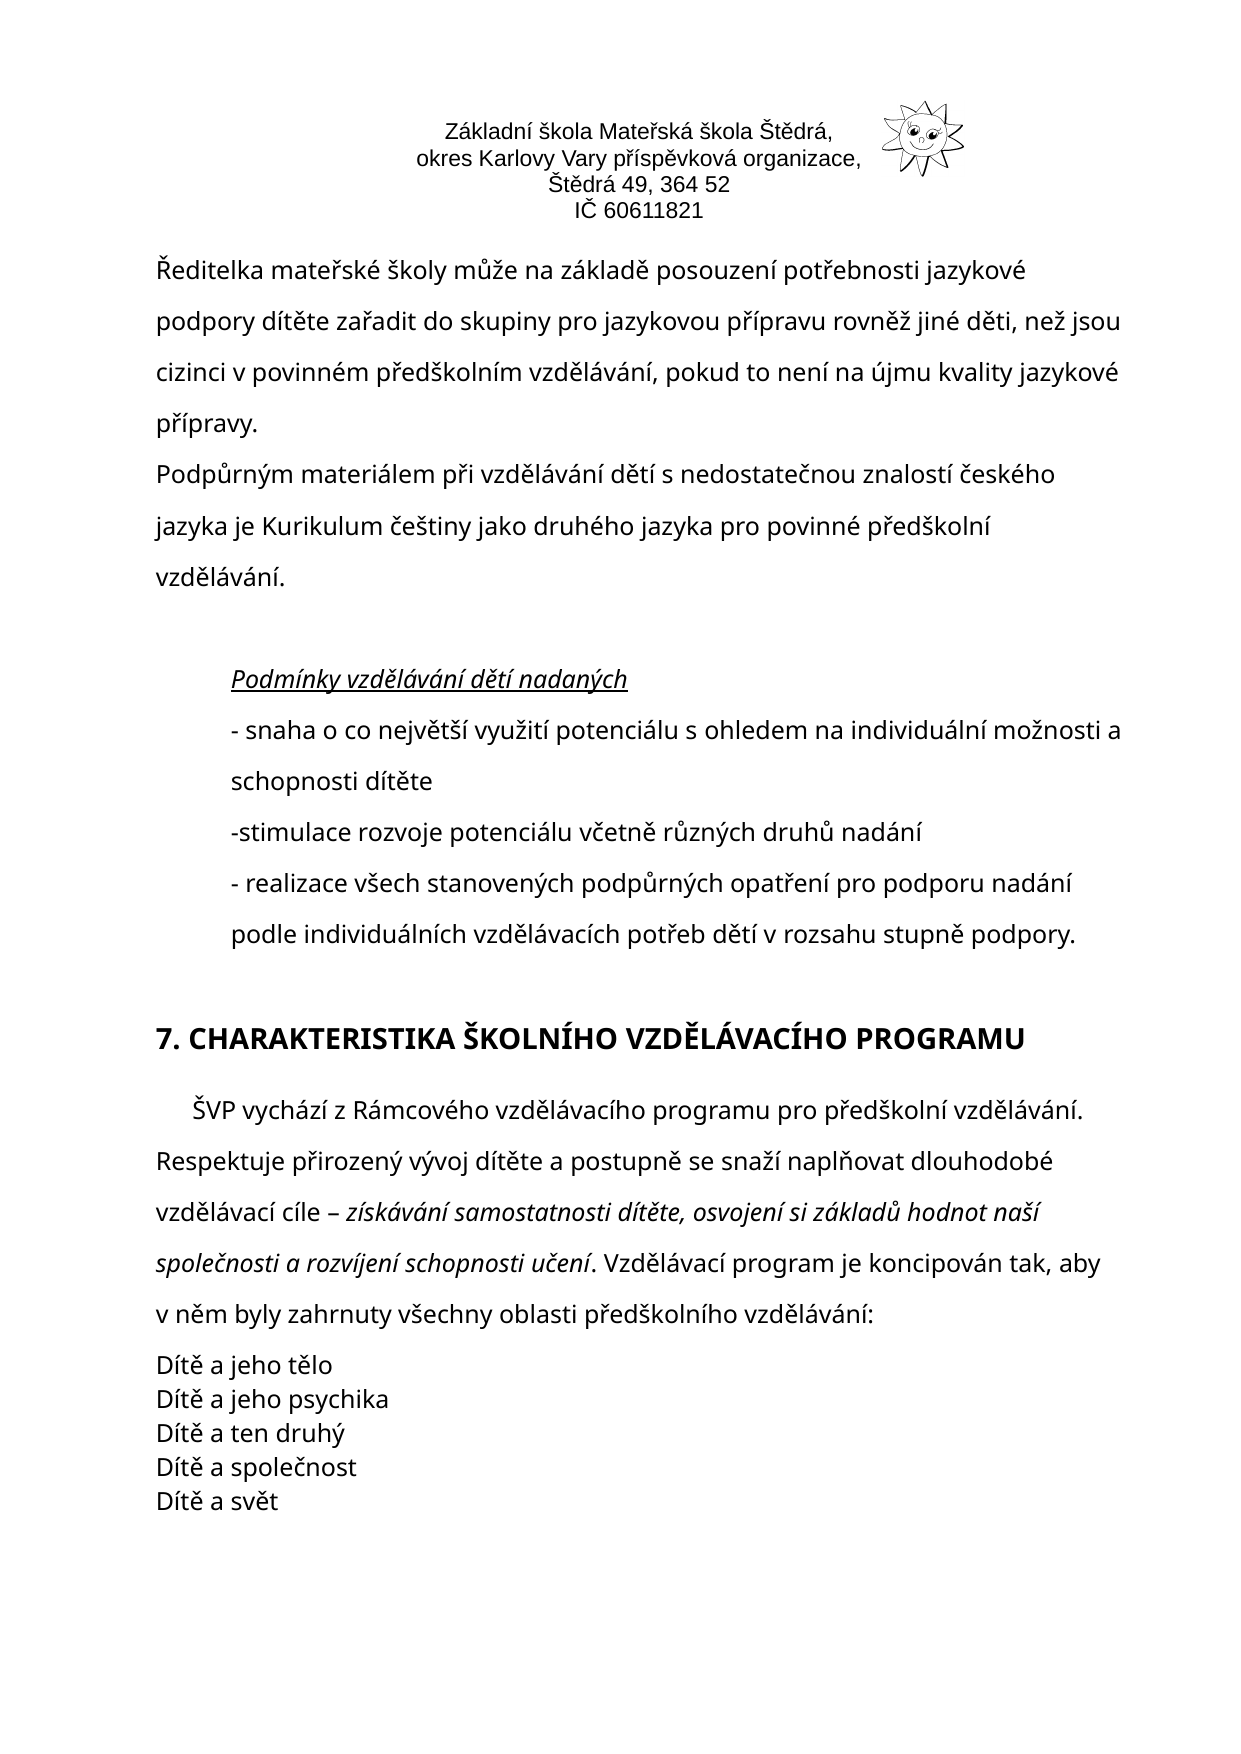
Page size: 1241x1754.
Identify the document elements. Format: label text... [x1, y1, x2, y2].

list - realizace všech stanovených podpůrných opatření pro podporu nadání podle individuálních vzdělávacích potřeb dětí v rozsahu stupně podpory. [193, 866, 1122, 951]
list Podmínky vzdělávání dětí nadaných [118, 661, 1122, 695]
list ŠVP vychází z Rámcového vzdělávacího programu pro předškolní vzdělávání. Respektuje přirozený vývoj dítěte a postupně se snaží naplňovat dlouhodobé vzdělávací cíle – získávání samostatnosti dítěte, osvojení si základů hodnot naší společnosti a rozvíjení schopnosti učení. Vzdělávací program je koncipován tak, aby v něm byly zahrnuty všechny oblasti předškolního vzdělávání: [118, 1092, 1122, 1331]
list Ředitelka mateřské školy může na základě posouzení potřebnosti jazykové podpory dítěte zařadit do skupiny pro jazykovou přípravu rovněž jiné děti, než jsou cizinci v povinném předškolním vzdělávání, pokud to není na újmu kvality jazykové přípravy. [118, 253, 1122, 440]
list 7. CHARAKTERISTIKA ŠKOLNÍHO VZDĚLÁVACÍHO PROGRAMU [118, 1019, 1122, 1058]
list Dítě a jeho psychika [118, 1382, 1122, 1416]
list - snaha o co největší využití potenciálu s ohledem na individuální možnosti a schopnosti dítěte [193, 712, 1122, 797]
list Dítě a ten druhý [118, 1416, 1122, 1450]
list Dítě a společnost [118, 1450, 1122, 1484]
list Dítě a jeho tělo [118, 1348, 1122, 1382]
list -stimulace rozvoje potenciálu včetně různých druhů nadání [193, 814, 1122, 848]
list Dítě a svět [118, 1484, 1122, 1518]
list Podpůrným materiálem při vzdělávání dětí s nedostatečnou znalostí českého jazyka je Kurikulum češtiny jako druhého jazyka pro povinné předškolní vzdělávání. [118, 457, 1122, 593]
